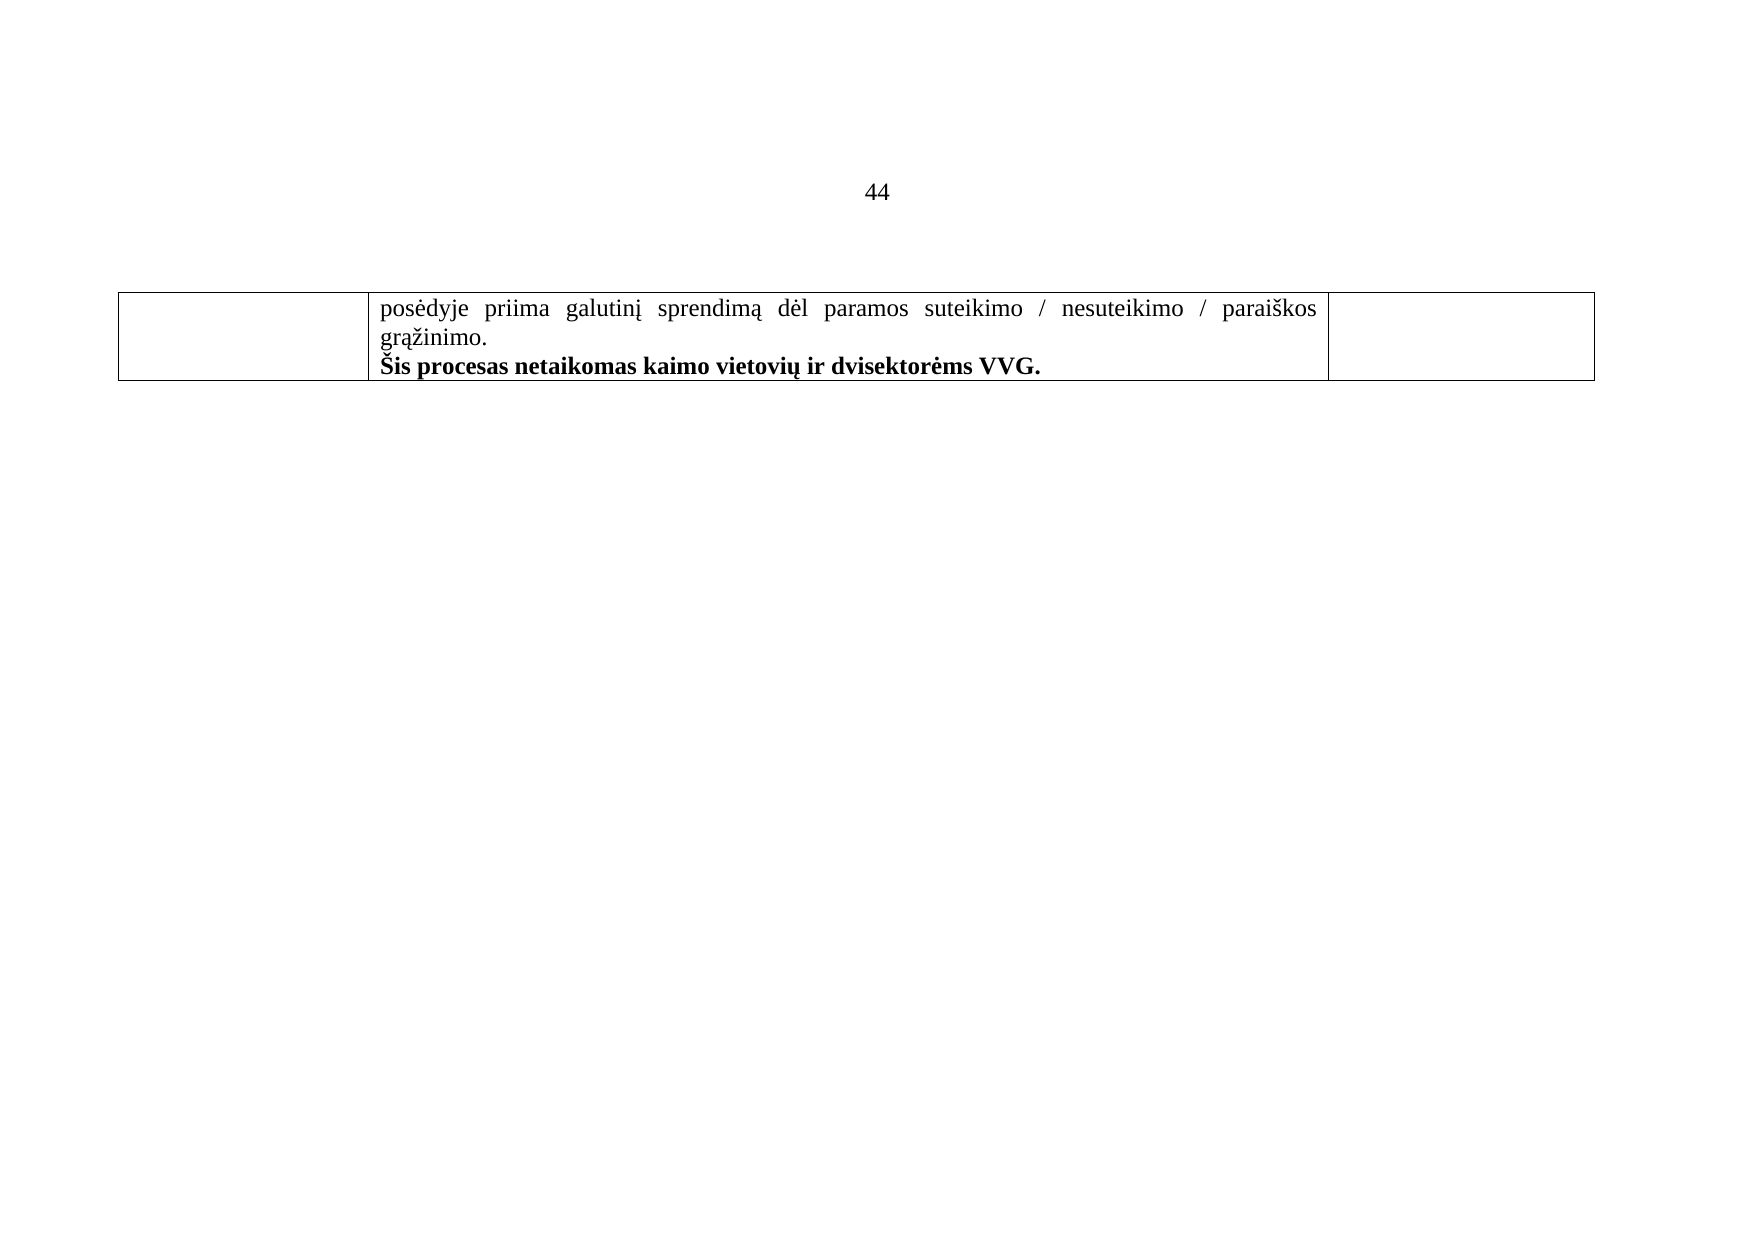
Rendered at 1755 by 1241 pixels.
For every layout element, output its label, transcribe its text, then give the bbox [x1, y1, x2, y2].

table_cell posėdyje priima galutinį sprendimą dėl paramos suteikimo / nesuteikimo / paraiškos grąžinimo. Šis procesas netaikomas kaimo vietovių ir dvisektorėms VVG. [369, 293, 1328, 379]
table_cell [1329, 293, 1594, 379]
table_cell [119, 293, 368, 379]
